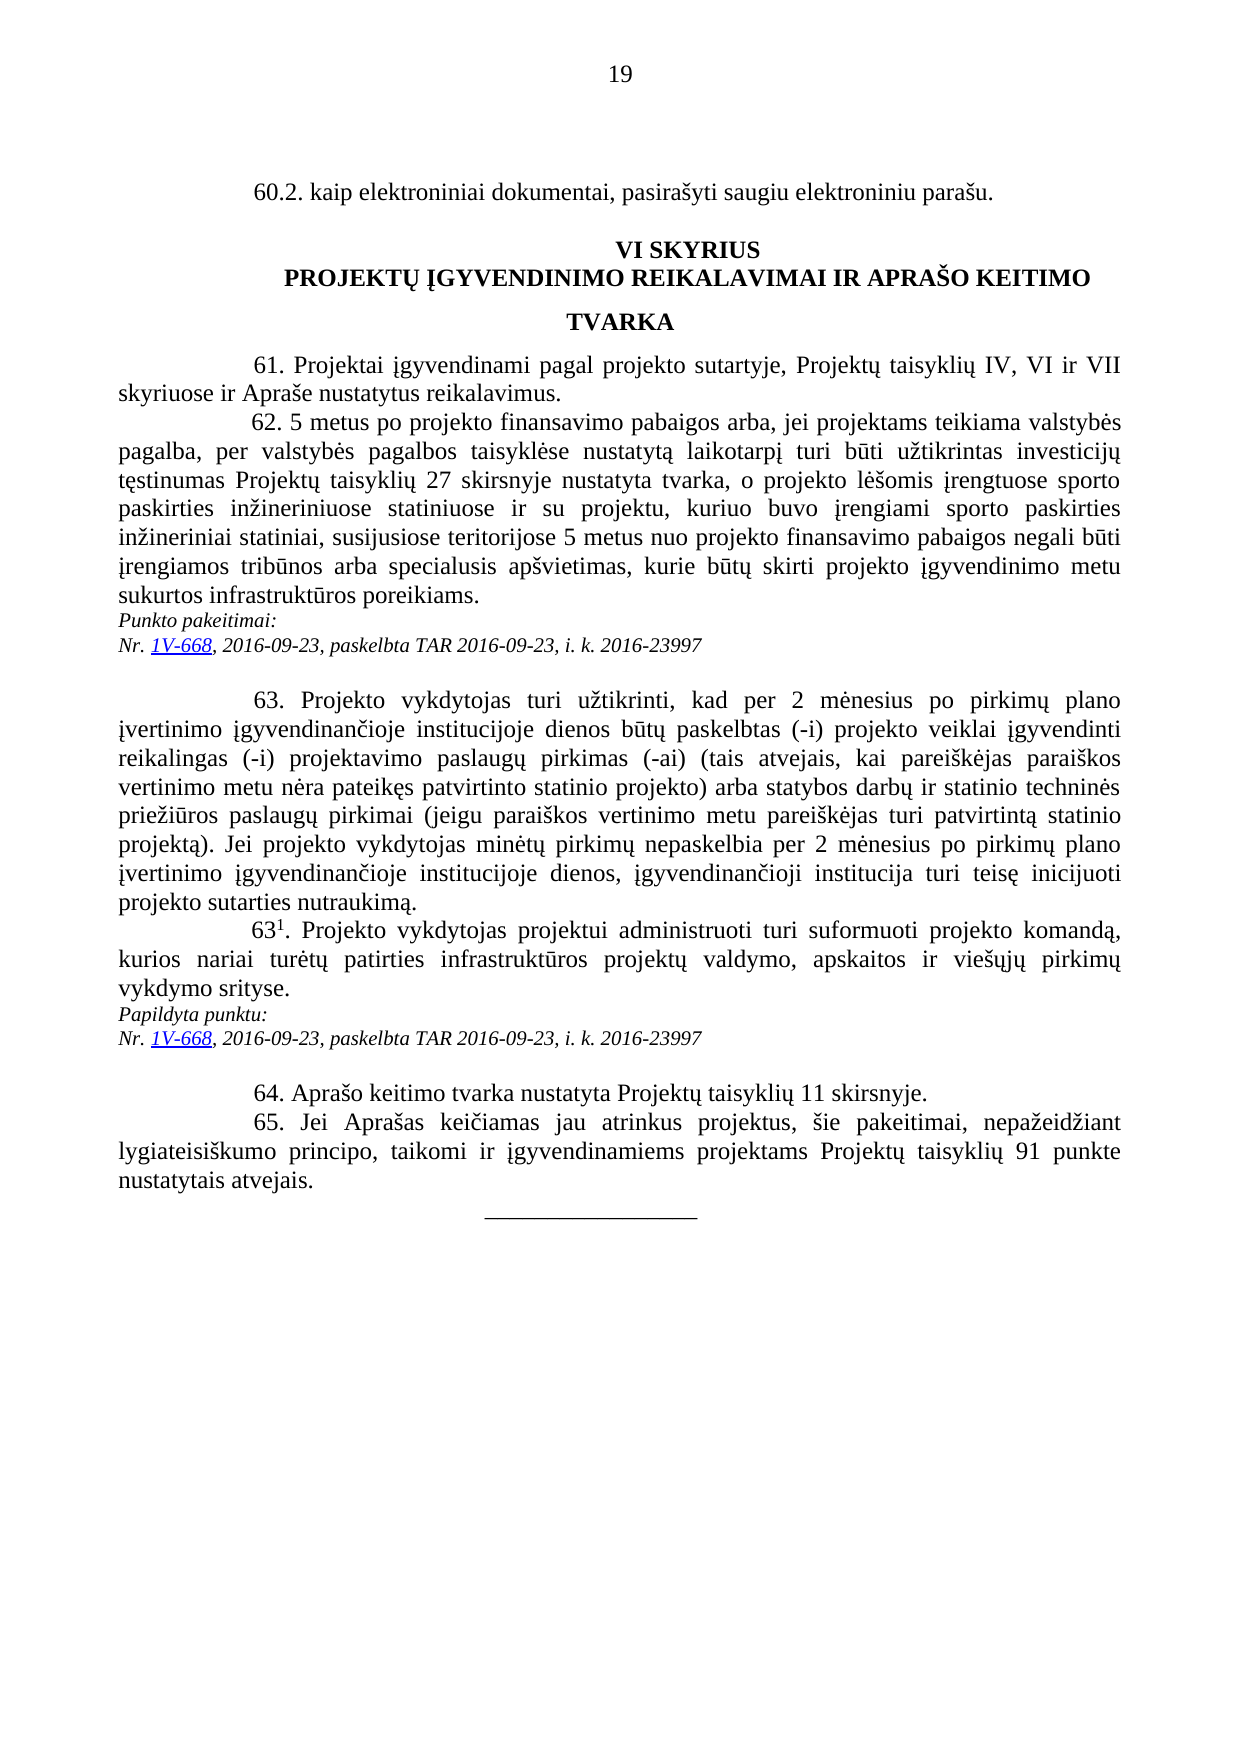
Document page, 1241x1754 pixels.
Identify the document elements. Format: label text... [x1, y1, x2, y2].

text Nr. 1V-668, 2016-09-23, paskelbta TAR 2016-09-23, i. k. 2016-23997 [118, 632, 1122, 657]
text 60.2. kaip elektroniniai dokumentai, pasirašyti saugiu elektroniniu parašu. [118, 177, 1122, 206]
text 631. Projekto vykdytojas projektui administruoti turi suformuoti projekto komandą, kurios nariai turėtų patirties infrastruktūros projektų valdymo, apskaitos ir viešųjų pirkimų vykdymo srityse. [118, 915, 1122, 1002]
text PROJEKTŲ ĮGYVENDINIMO REIKALAVIMAI IR APRAŠO KEITIMO TVARKA [118, 263, 1122, 335]
text 63. Projekto vykdytojas turi užtikrinti, kad per 2 mėnesius po pirkimų plano įvertinimo įgyvendinančioje institucijoje dienos būtų paskelbtas (-i) projekto veiklai įgyvendinti reikalingas (-i) projektavimo paslaugų pirkimas (-ai) (tais atvejais, kai pareiškėjas paraiškos vertinimo metu nėra pateikęs patvirtinto statinio projekto) arba statybos darbų ir statinio techninės priežiūros paslaugų pirkimai (jeigu paraiškos vertinimo metu pareiškėjas turi patvirtintą statinio projektą). Jei projekto vykdytojas minėtų pirkimų nepaskelbia per 2 mėnesius po pirkimų plano įvertinimo įgyvendinančioje institucijoje dienos, įgyvendinančioji institucija turi teisę inicijuoti projekto sutarties nutraukimą. [118, 685, 1122, 915]
text 62. 5 metus po projekto finansavimo pabaigos arba, jei projektams teikiama valstybės pagalba, per valstybės pagalbos taisyklėse nustatytą laikotarpį turi būti užtikrintas investicijų tęstinumas Projektų taisyklių 27 skirsnyje nustatyta tvarka, o projekto lėšomis įrengtuose sporto paskirties inžineriniuose statiniuose ir su projektu, kuriuo buvo įrengiami sporto paskirties inžineriniai statiniai, susijusiose teritorijose 5 metus nuo projekto finansavimo pabaigos negali būti įrengiamos tribūnos arba specialusis apšvietimas, kurie būtų skirti projekto įgyvendinimo metu sukurtos infrastruktūros poreikiams. [118, 407, 1122, 608]
text Nr. 1V-668, 2016-09-23, paskelbta TAR 2016-09-23, i. k. 2016-23997 [118, 1026, 1122, 1050]
text 61. Projektai įgyvendinami pagal projekto sutartyje, Projektų taisyklių IV, VI ir VII skyriuose ir Apraše nustatytus reikalavimus. [118, 350, 1122, 407]
text _________________ [118, 1193, 1122, 1222]
text Punkto pakeitimai: [118, 608, 1122, 632]
text 65. Jei Aprašas keičiamas jau atrinkus projektus, šie pakeitimai, nepažeidžiant lygiateisiškumo principo, taikomi ir įgyvendinamiems projektams Projektų taisyklių 91 punkte nustatytais atvejais. [118, 1107, 1122, 1193]
text Papildyta punktu: [118, 1002, 1122, 1026]
text 64. Aprašo keitimo tvarka nustatyta Projektų taisyklių 11 skirsnyje. [118, 1078, 1122, 1107]
text VI SKYRIUS [118, 235, 1122, 263]
